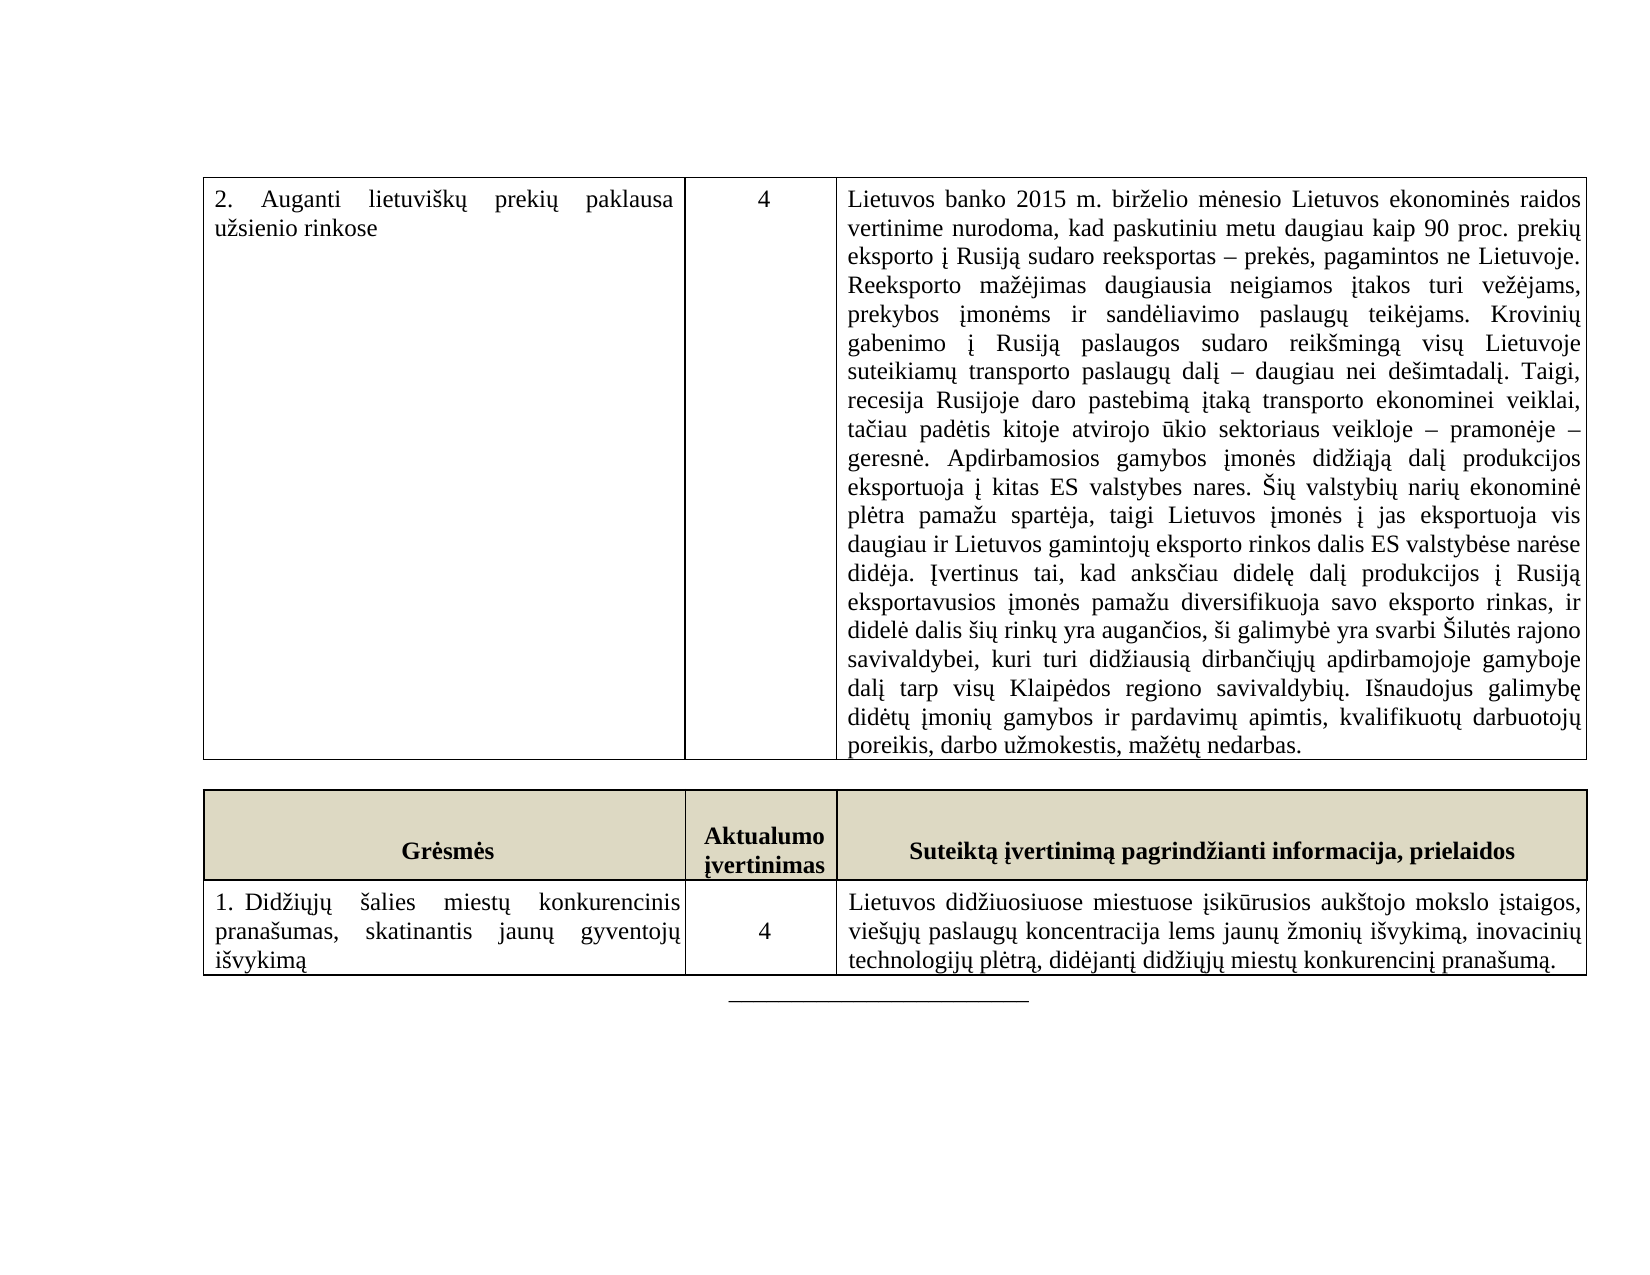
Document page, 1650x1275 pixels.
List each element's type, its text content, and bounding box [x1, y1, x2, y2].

table_cell 4 [686, 178, 836, 759]
table_cell Lietuvos banko 2015 m. birželio mėnesio Lietuvos ekonominės raidos vertinime nurodoma, kad paskutiniu metu daugiau kaip 90 proc. prekių eksporto į Rusiją sudaro reeksportas – prekės, pagamintos ne Lietuvoje. Reeksporto mažėjimas daugiausia neigiamos įtakos turi vežėjams, prekybos įmonėms ir sandėliavimo paslaugų teikėjams. Krovinių gabenimo į Rusiją paslaugos sudaro reikšmingą visų Lietuvoje suteikiamų transporto paslaugų dalį – daugiau nei dešimtadalį. Taigi, recesija Rusijoje daro pastebimą įtaką transporto ekonominei veiklai, tačiau padėtis kitoje atvirojo ūkio sektoriaus veikloje – pramonėje – geresnė. Apdirbamosios gamybos įmonės didžiąją dalį produkcijos eksportuoja į kitas ES valstybes nares. Šių valstybių narių ekonominė plėtra pamažu spartėja, taigi Lietuvos įmonės į jas eksportuoja vis daugiau ir Lietuvos gamintojų eksporto rinkos dalis ES valstybėse narėse didėja. Įvertinus tai, kad anksčiau didelę dalį produkcijos į Rusiją eksportavusios įmonės pamažu diversifikuoja savo eksporto rinkas, ir didelė dalis šių rinkų yra augančios, ši galimybė yra svarbi Šilutės rajono savivaldybei, kuri turi didžiausią dirbančiųjų apdirbamojoje gamyboje dalį tarp visų Klaipėdos regiono savivaldybių. Išnaudojus galimybę didėtų įmonių gamybos ir pardavimų apimtis, kvalifikuotų darbuotojų poreikis, darbo užmokestis, mažėtų nedarbas. [837, 178, 1586, 759]
table_header Grėsmės [205, 791, 685, 879]
table_header Aktualumo įvertinimas [686, 791, 836, 879]
table_header Suteiktą įvertinimą pagrindžianti informacija, prielaidos [838, 791, 1586, 879]
table_cell 1. Didžiųjų šalies miestų konkurencinis pranašumas, skatinantis jaunų gyventojų išvykimą [204, 881, 685, 974]
table_cell Lietuvos didžiuosiuose miestuose įsikūrusios aukštojo mokslo įstaigos, viešųjų paslaugų koncentracija lems jaunų žmonių išvykimą, inovacinių technologijų plėtrą, didėjantį didžiųjų miestų konkurencinį pranašumą. [837, 881, 1586, 974]
table_cell 2. Auganti lietuviškų prekių paklausa užsienio rinkose [204, 178, 684, 759]
table_cell 4 [686, 881, 836, 974]
text ________________________ [177, 976, 1580, 1004]
